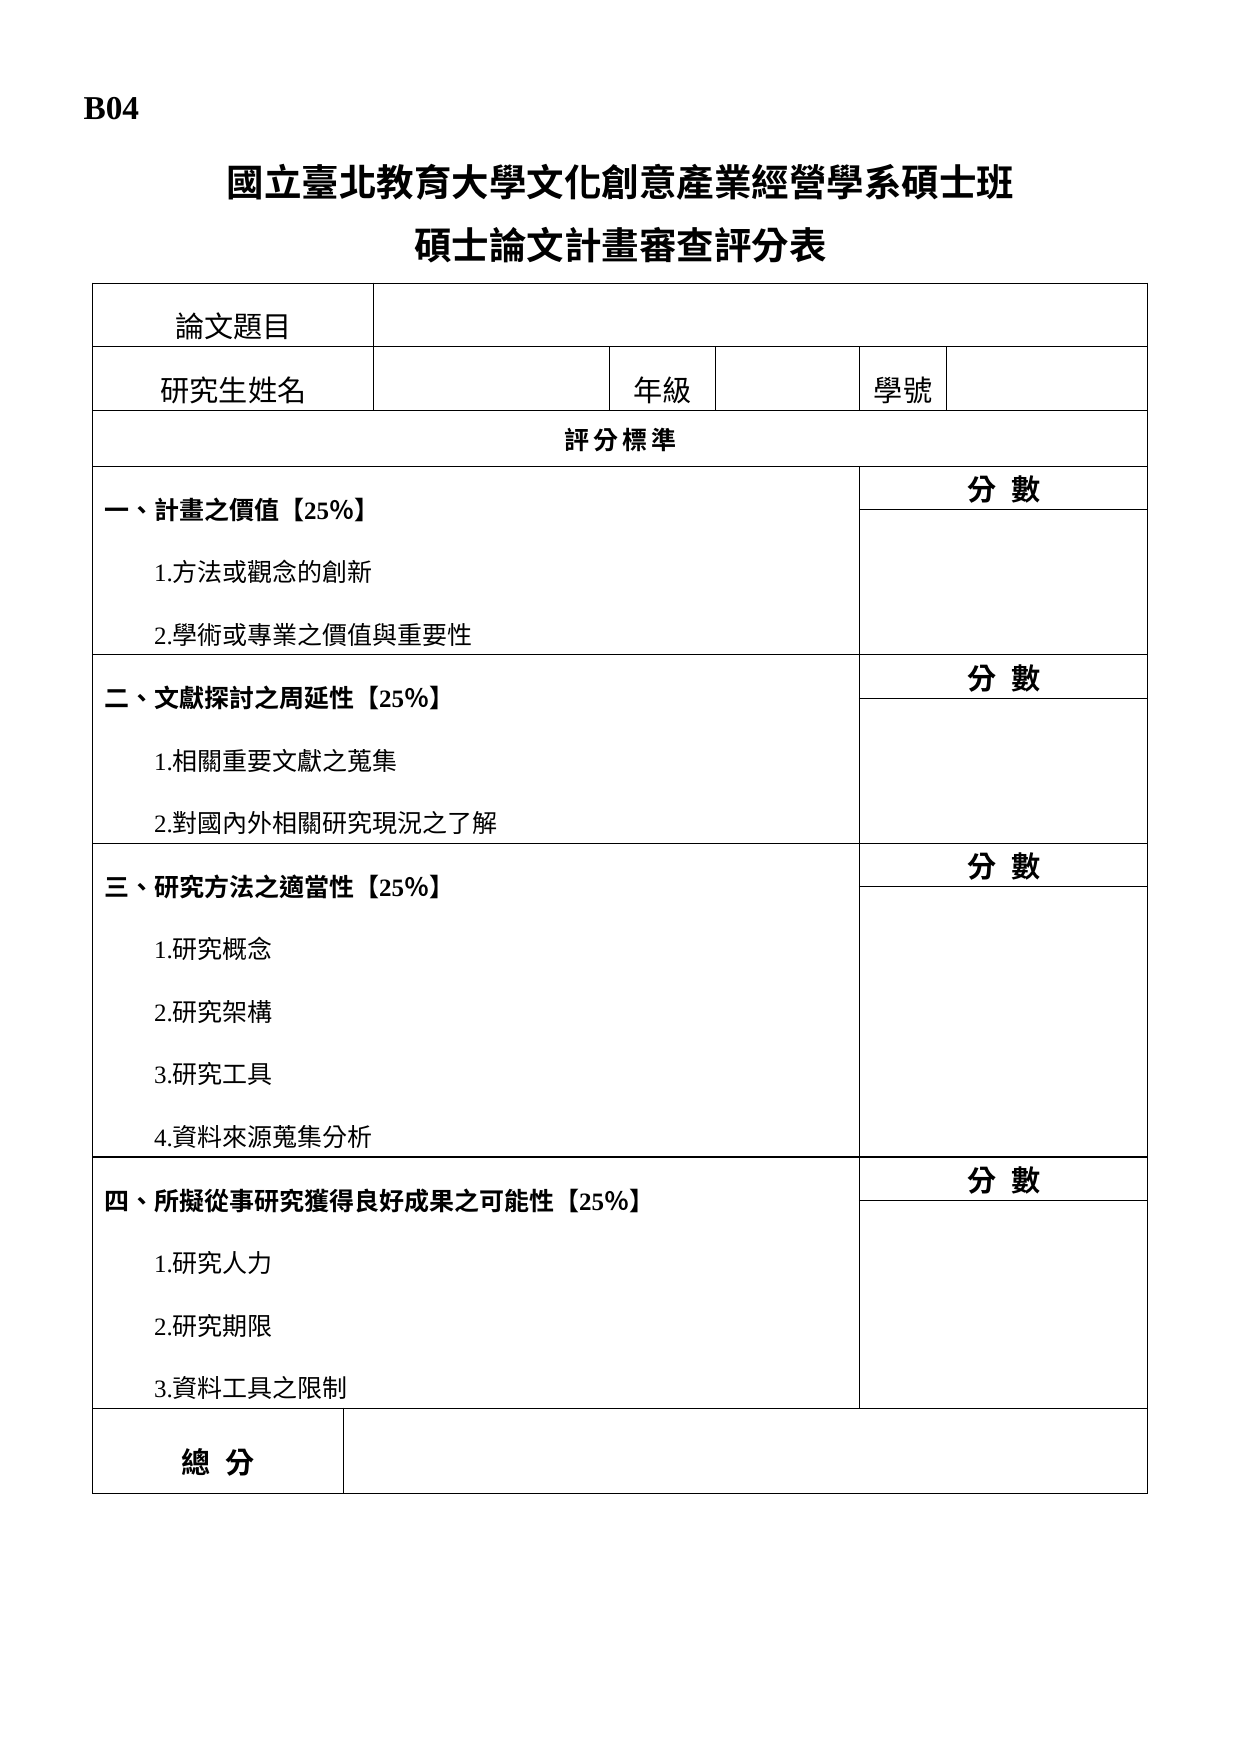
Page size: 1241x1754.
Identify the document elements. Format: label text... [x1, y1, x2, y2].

table_cell [860, 887, 1147, 1156]
table_cell 總 分 [93, 1409, 343, 1492]
table_cell 分 數 [860, 844, 1147, 886]
table_cell [374, 347, 609, 409]
table_cell [860, 699, 1147, 843]
table_cell [860, 1201, 1147, 1407]
table_cell [344, 1409, 1147, 1492]
table_cell 三、研究方法之適當性【25％】 1.研究概念 2.研究架構 3.研究工具 4.資料來源蒐集分析 [93, 844, 859, 1156]
table_header 論文題目 [93, 284, 373, 346]
table_cell 四、所擬從事研究獲得良好成果之可能性【25％】 1.研究人力 2.研究期限 3.資料工具之限制 [93, 1158, 859, 1407]
table_cell 一、計畫之價值【25％】 1.方法或觀念的創新 2.學術或專業之價值與重要性 [93, 467, 859, 654]
table_cell 分 數 [860, 1158, 1147, 1200]
text 碩士論文計畫審查評分表 [75, 201, 1165, 264]
table_header [374, 284, 1147, 346]
table_cell 分 數 [860, 467, 1147, 509]
table_cell 學號 [860, 347, 946, 409]
table_cell 二、文獻探討之周延性【25％】 1.相關重要文獻之蒐集 2.對國內外相關研究現況之了解 [93, 655, 859, 843]
table_cell [716, 347, 859, 409]
table_cell [860, 510, 1147, 654]
table_cell 年級 [610, 347, 715, 409]
table_cell 分 數 [860, 655, 1147, 698]
table_cell [947, 347, 1147, 409]
table_cell 評分標準 [93, 411, 1147, 466]
table_cell 研究生姓名 [93, 347, 373, 409]
text 國立臺北教育大學文化創意產業經營學系碩士班 [75, 139, 1165, 201]
